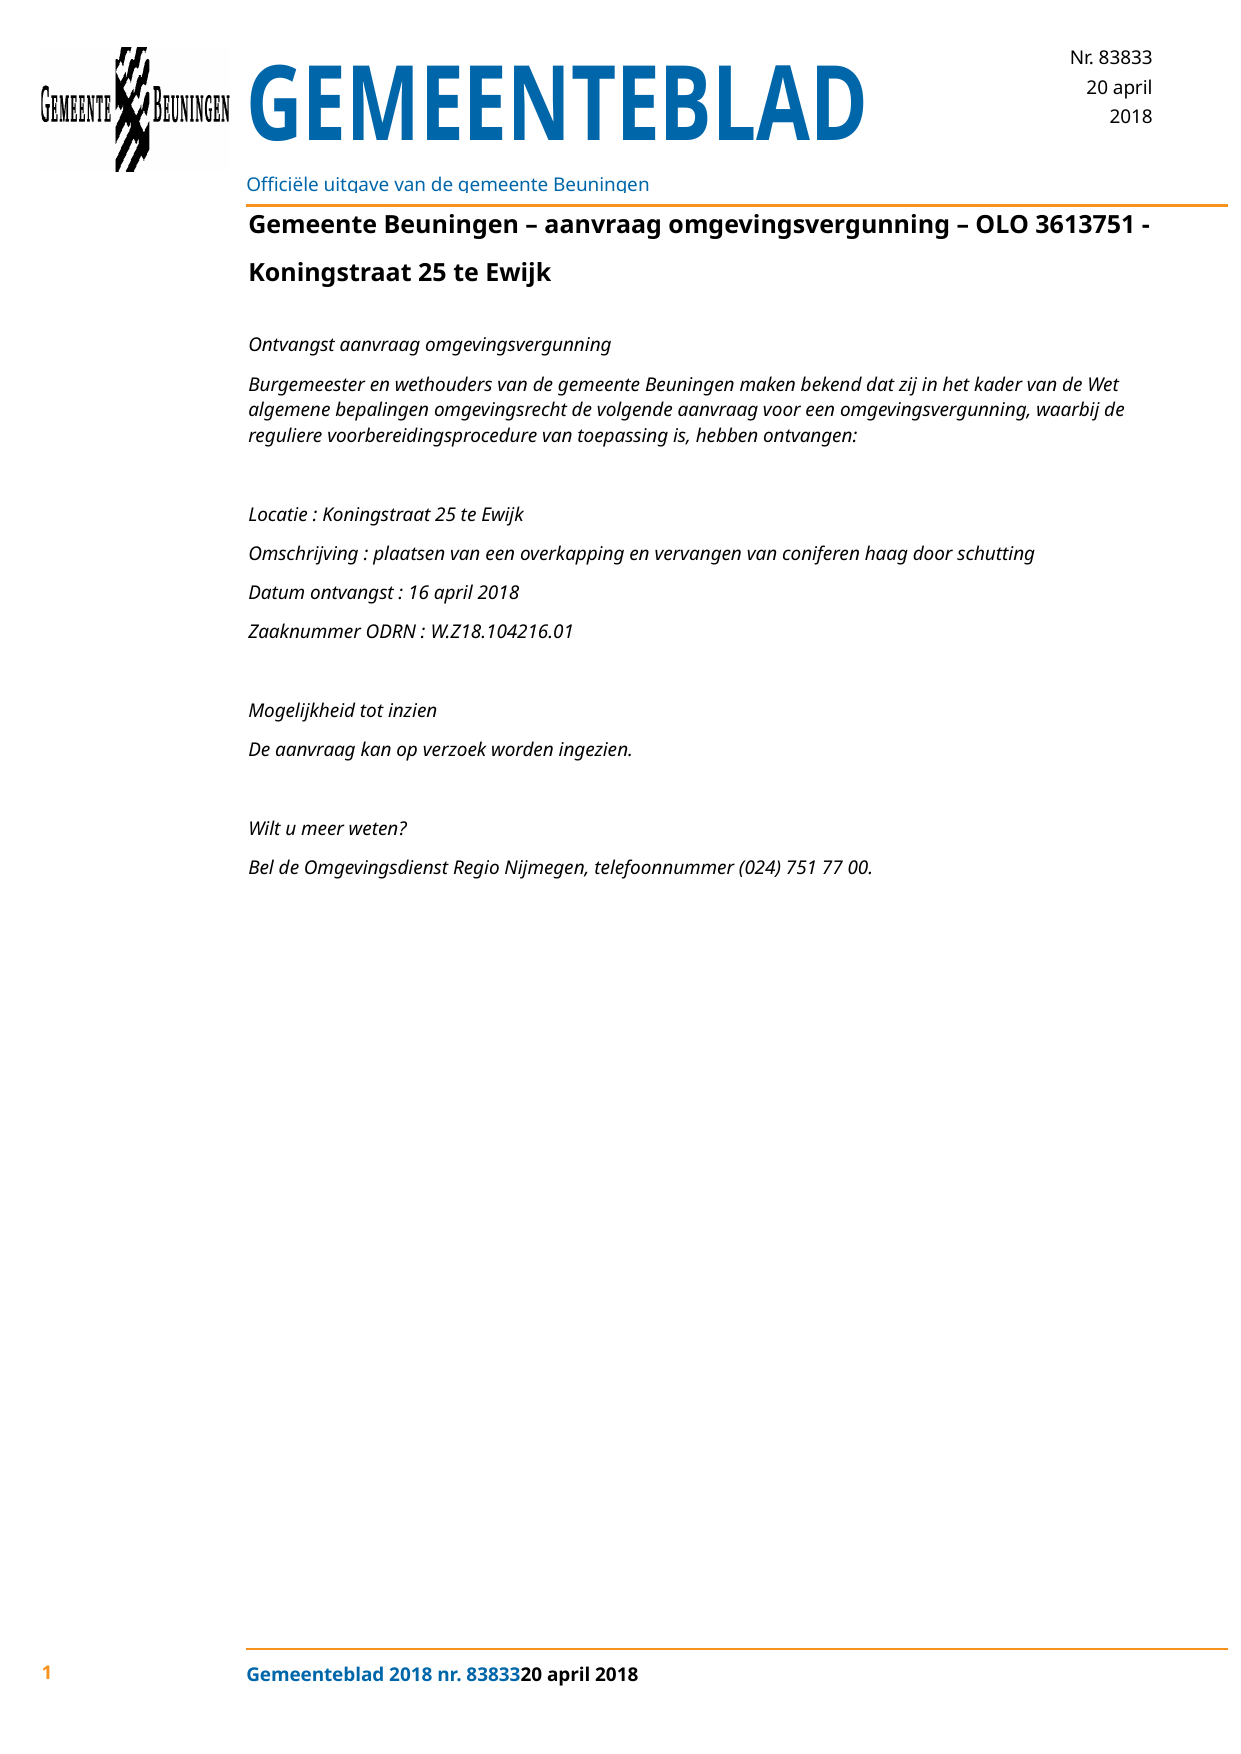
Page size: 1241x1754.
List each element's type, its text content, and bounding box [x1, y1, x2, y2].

picture [41, 47, 231, 172]
text Bel de Omgevingsdienst Regio Nijmegen, telefoonnummer (024) 751 77 00. [248, 854, 1152, 880]
text Gemeente Beuningen – aanvraag omgevingsvergunning – OLO 3613751 - Koningstraat 25 te Ewijk [248, 207, 1152, 288]
text Datum ontvangst : 16 april 2018 [248, 579, 1152, 605]
text Locatie : Koningstraat 25 te Ewijk [248, 501, 1152, 526]
text De aanvraag kan op verzoek worden ingezien. [248, 736, 1152, 762]
text Burgemeester en wethouders van de gemeente Beuningen maken bekend dat zij in het kader van de Wet algemene bepalingen omgevingsrecht de volgende aanvraag voor een omgevingsvergunning, waarbij de reguliere voorbereidingsprocedure van toepassing is, hebben ontvangen: [248, 371, 1152, 448]
text Mogelijkheid tot inzien [248, 697, 1152, 723]
text Omschrijving : plaatsen van een overkapping en vervangen van coniferen haag door schutting [248, 540, 1152, 566]
text Ontvangst aanvraag omgevingsvergunning [248, 331, 1152, 357]
text Zaaknummer ODRN : W.Z18.104216.01 [248, 618, 1152, 644]
text Wilt u meer weten? [248, 815, 1152, 841]
